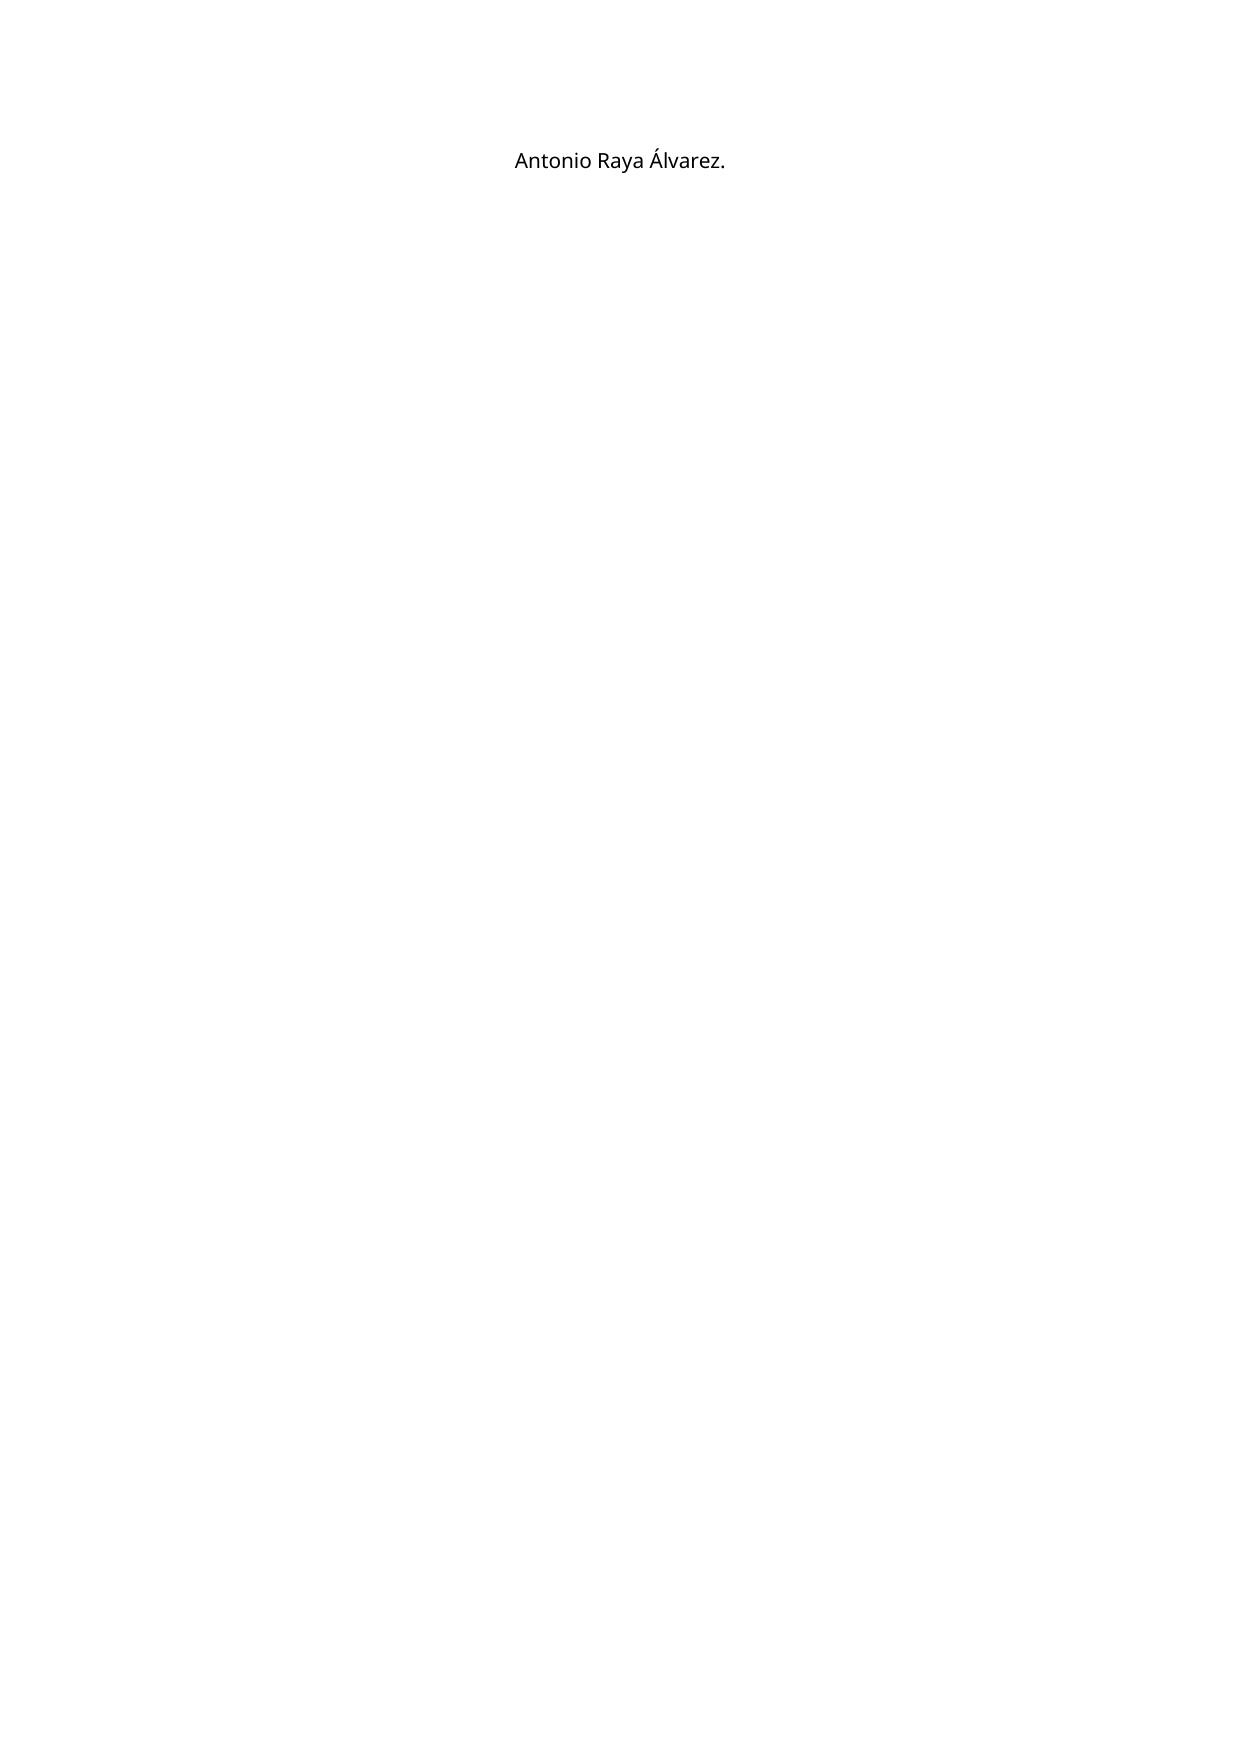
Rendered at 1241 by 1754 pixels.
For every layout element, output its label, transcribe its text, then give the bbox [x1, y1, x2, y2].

text Antonio Raya Álvarez. [118, 147, 1122, 175]
